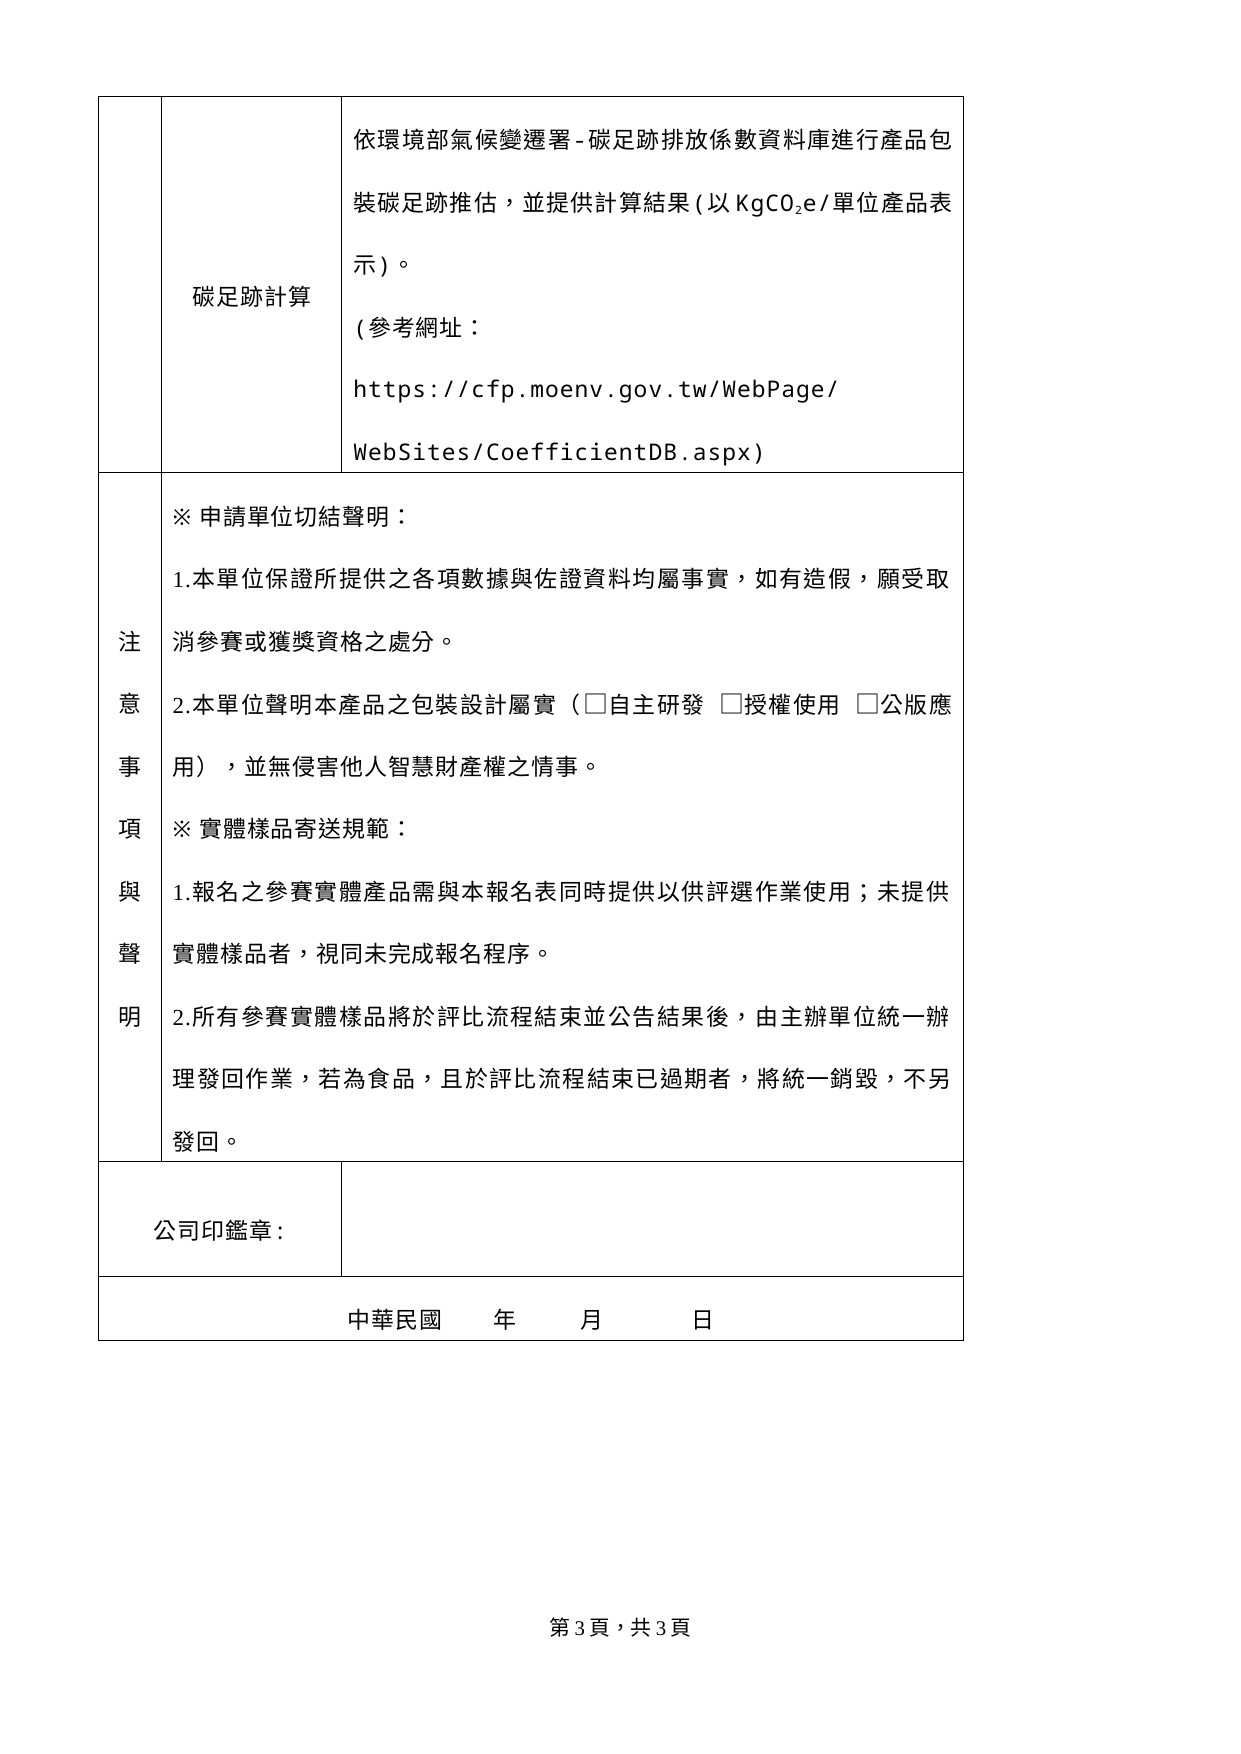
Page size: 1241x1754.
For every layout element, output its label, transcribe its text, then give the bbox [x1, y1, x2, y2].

table_cell [342, 1162, 963, 1276]
table_cell 碳足跡計算 [162, 97, 341, 472]
table_cell 中華民國 年 月 日 [99, 1277, 963, 1340]
table_cell 注意事項與聲明 [99, 473, 161, 1161]
table_cell ※ 申請單位切結聲明： 1.本單位保證所提供之各項數據與佐證資料均屬事實，如有造假，願受取消參賽或獲獎資格之處分。 2.本單位聲明本產品之包裝設計屬實（□自主研發 □授權使用 □公版應用），並無侵害他人智慧財產權之情事。 ※ 實體樣品寄送規範： 1.報名之參賽實體產品需與本報名表同時提供以供評選作業使用；未提供實體樣品者，視同未完成報名程序。 2.所有參賽實體樣品將於評比流程結束並公告結果後，由主辦單位統一辦理發回作業，若為食品，且於評比流程結束已過期者，將統一銷毀，不另發回。 [162, 473, 963, 1161]
table_cell [99, 97, 161, 472]
table_cell 公司印鑑章: [99, 1162, 341, 1276]
table_cell 依環境部氣候變遷署-碳足跡排放係數資料庫進行產品包裝碳足跡推估，並提供計算結果(以KgCO2e/單位產品表示)。 (參考網址： https://cfp.moenv.gov.tw/WebPage/WebSites/CoefficientDB.aspx) [342, 97, 963, 472]
